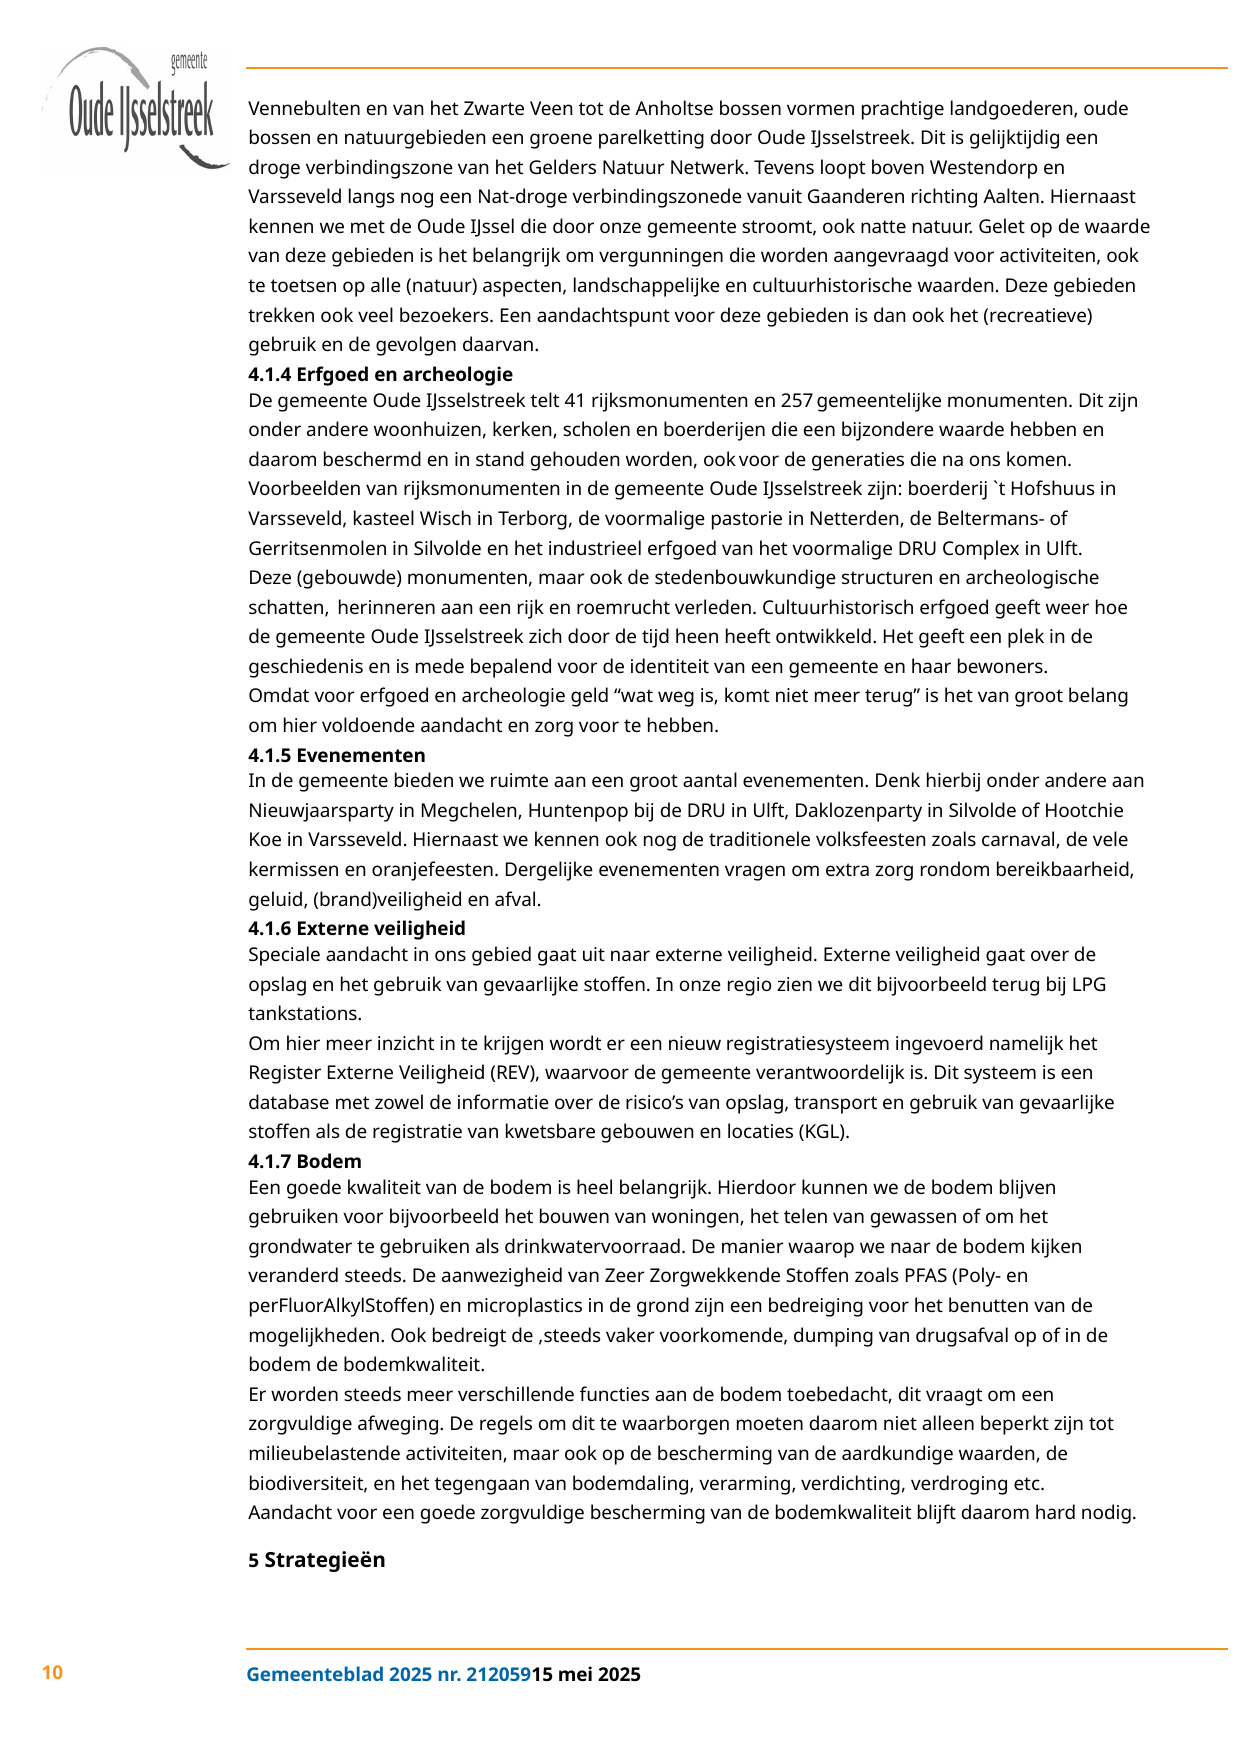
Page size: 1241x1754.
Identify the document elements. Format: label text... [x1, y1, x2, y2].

text Omdat voor erfgoed en archeologie geld “wat weg is, komt niet meer terug” is het van groot belang om hier voldoende aandacht en zorg voor te hebben. [248, 683, 1152, 738]
text Een goede kwaliteit van de bodem is heel belangrijk. Hierdoor kunnen we de bodem blijven gebruiken voor bijvoorbeeld het bouwen van woningen, het telen van gewassen of om het grondwater te gebruiken als drinkwatervoorraad. De manier waarop we naar de bodem kijken veranderd steeds. De aanwezigheid van Zeer Zorgwekkende Stoffen zoals PFAS (Poly- en perFluorAlkylStoffen) en microplastics in de grond zijn een bedreiging voor het benutten van de mogelijkheden. Ook bedreigt de ,steeds vaker voorkomende, dumping van drugsafval op of in de bodem de bodemkwaliteit. [248, 1174, 1152, 1377]
text De gemeente Oude IJsselstreek telt 41 rijksmonumenten en 257 gemeentelijke monumenten. Dit zijn onder andere woonhuizen, kerken, scholen en boerderijen die een bijzondere waarde hebben en daarom beschermd en in stand gehouden worden, ook voor de generaties die na ons komen. [248, 387, 1152, 472]
text In de gemeente bieden we ruimte aan een groot aantal evenementen. Denk hierbij onder andere aan Nieuwjaarsparty in Megchelen, Huntenpop bij de DRU in Ulft, Daklozenparty in Silvolde of Hootchie Koe in Varsseveld. Hiernaast we kennen ook nog de traditionele volksfeesten zoals carnaval, de vele kermissen en oranjefeesten. Dergelijke evenementen vragen om extra zorg rondom bereikbaarheid, geluid, (brand)veiligheid en afval. [248, 767, 1152, 912]
text Om hier meer inzicht in te krijgen wordt er een nieuw registratiesysteem ingevoerd namelijk het Register Externe Veiligheid (REV), waarvoor de gemeente verantwoordelijk is. Dit systeem is een database met zowel de informatie over de risico’s van opslag, transport en gebruik van gevaarlijke stoffen als de registratie van kwetsbare gebouwen en locaties (KGL). [248, 1030, 1152, 1144]
text 4.1.5 Evenementen [248, 742, 1152, 767]
text Speciale aandacht in ons gebied gaat uit naar externe veiligheid. Externe veiligheid gaat over de opslag en het gebruik van gevaarlijke stoffen. In onze regio zien we dit bijvoorbeeld terug bij LPG tankstations. [248, 941, 1152, 1026]
picture [41, 47, 231, 172]
text Voorbeelden van rijksmonumenten in de gemeente Oude IJsselstreek zijn: boerderij `t Hofshuus in Varsseveld, kasteel Wisch in Terborg, de voormalige pastorie in Netterden, de Beltermans- of Gerritsenmolen in Silvolde en het industrieel erfgoed van het voormalige DRU Complex in Ulft. [248, 476, 1152, 560]
text 4.1.4 Erfgoed en archeologie [248, 361, 1152, 387]
text 5 Strategieën [248, 1545, 1152, 1573]
text Er worden steeds meer verschillende functies aan de bodem toebedacht, dit vraagt om een zorgvuldige afweging. De regels om dit te waarborgen moeten daarom niet alleen beperkt zijn tot milieubelastende activiteiten, maar ook op de bescherming van de aardkundige waarden, de biodiversiteit, en het tegengaan van bodemdaling, verarming, verdichting, verdroging etc. [248, 1381, 1152, 1496]
text Deze (gebouwde) monumenten, maar ook de stedenbouwkundige structuren en archeologische schatten, herinneren aan een rijk en roemrucht verleden. Cultuurhistorisch erfgoed geeft weer hoe de gemeente Oude IJsselstreek zich door de tijd heen heeft ontwikkeld. Het geeft een plek in de geschiedenis en is mede bepalend voor de identiteit van een gemeente en haar bewoners. [248, 564, 1152, 679]
text 4.1.7 Bodem [248, 1148, 1152, 1174]
text Vennebulten en van het Zwarte Veen tot de Anholtse bossen vormen prachtige landgoederen, oude bossen en natuurgebieden een groene parelketting door Oude IJsselstreek. Dit is gelijktijdig een droge verbindingszone van het Gelders Natuur Netwerk. Tevens loopt boven Westendorp en Varsseveld langs nog een Nat-droge verbindingszonede vanuit Gaanderen richting Aalten. Hiernaast kennen we met de Oude IJssel die door onze gemeente stroomt, ook natte natuur. Gelet op de waarde van deze gebieden is het belangrijk om vergunningen die worden aangevraagd voor activiteiten, ook te toetsen op alle (natuur) aspecten, landschappelijke en cultuurhistorische waarden. Deze gebieden trekken ook veel bezoekers. Een aandachtspunt voor deze gebieden is dan ook het (recreatieve) gebruik en de gevolgen daarvan. [248, 95, 1152, 357]
text 4.1.6 Externe veiligheid [248, 915, 1152, 941]
text Aandacht voor een goede zorgvuldige bescherming van de bodemkwaliteit blijft daarom hard nodig. [248, 1499, 1152, 1525]
